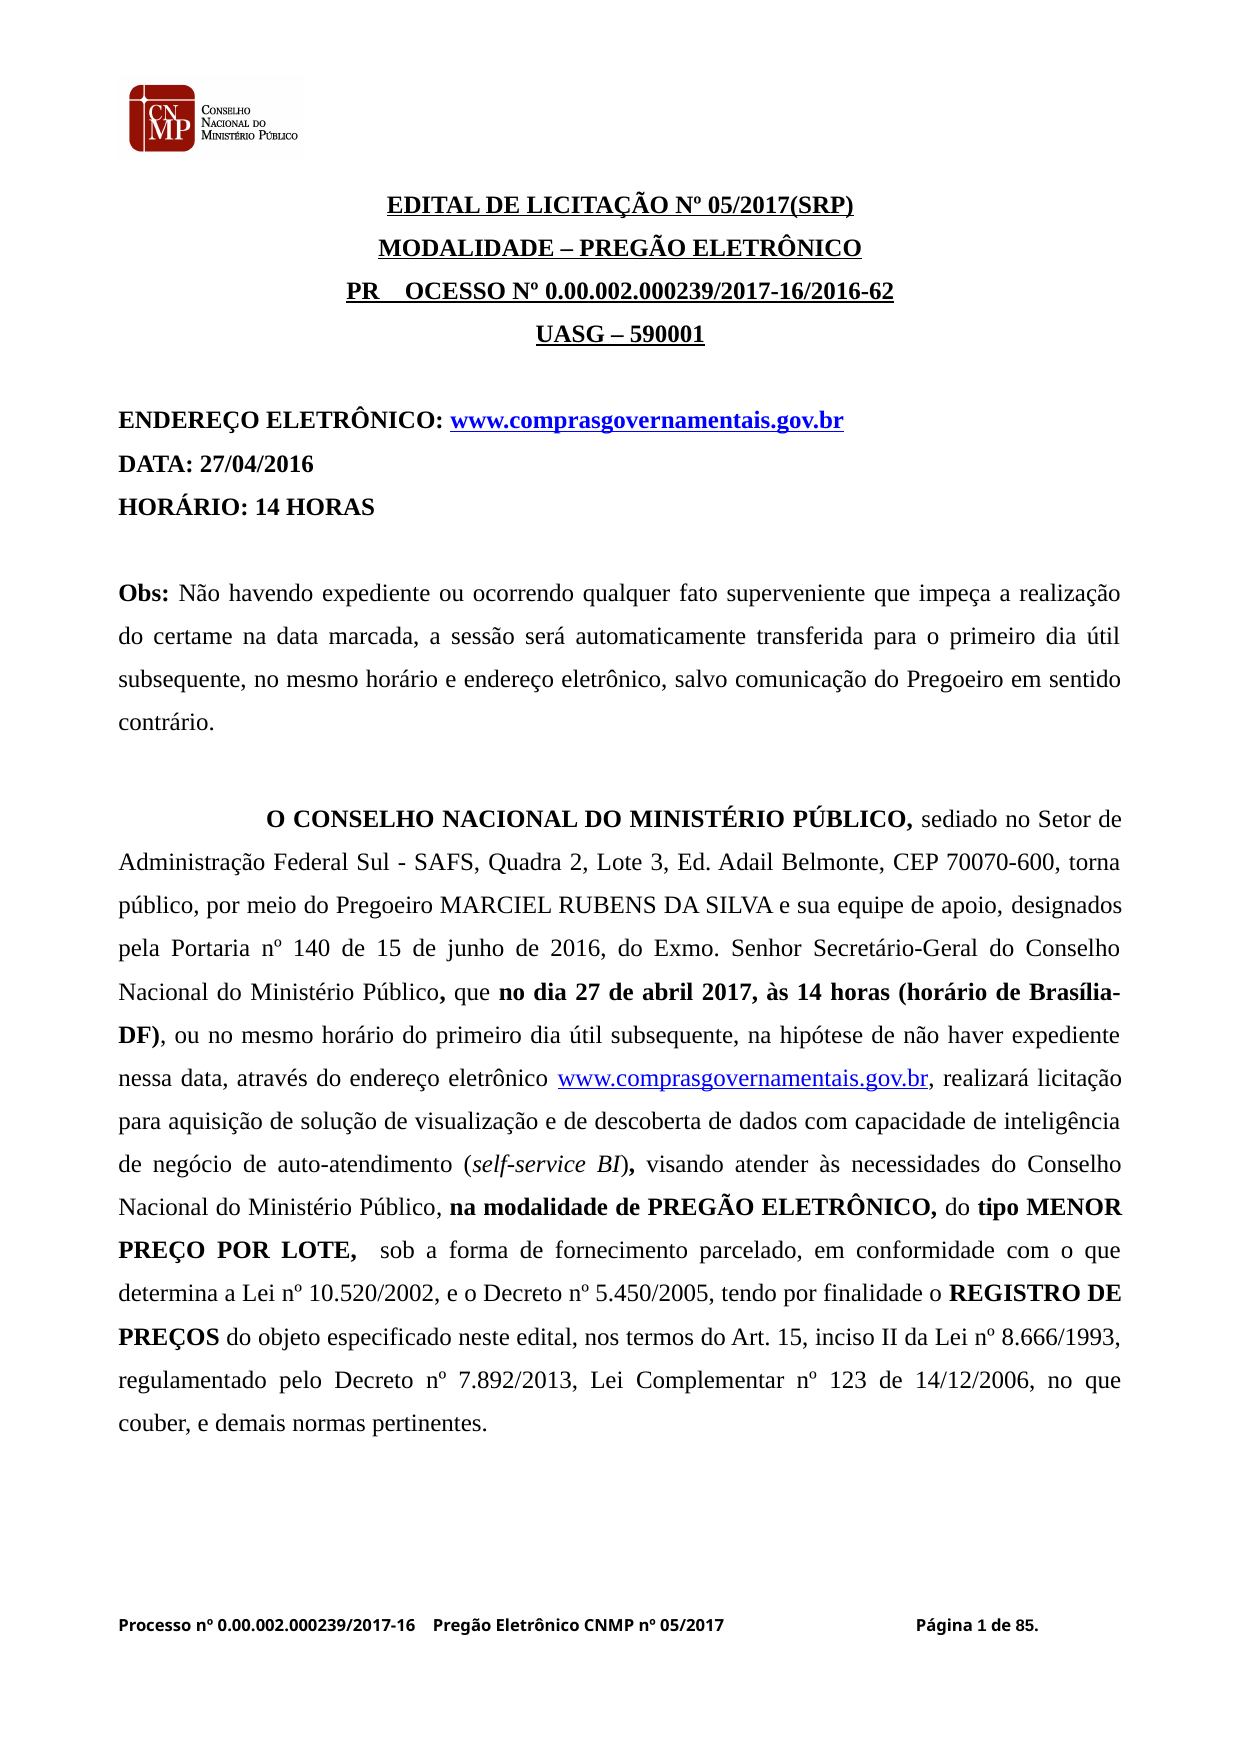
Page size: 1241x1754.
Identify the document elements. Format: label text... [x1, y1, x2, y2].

text Obs: Não havendo expediente ou ocorrendo qualquer fato superveniente que impeça a realização do certame na data marcada, a sessão será automaticamente transferida para o primeiro dia útil subsequente, no mesmo horário e endereço eletrônico, salvo comunicação do Pregoeiro em sentido contrário. [118, 578, 1122, 736]
picture [118, 75, 305, 162]
text ENDEREÇO ELETRÔNICO: www.comprasgovernamentais.gov.br [118, 406, 1122, 434]
text EDITAL DE LICITAÇÃO Nº 05/2017(SRP) [118, 190, 1122, 219]
text DATA: 27/04/2016 [118, 449, 1122, 477]
text O CONSELHO NACIONAL DO MINISTÉRIO PÚBLICO, sediado no Setor de Administração Federal Sul - SAFS, Quadra 2, Lote 3, Ed. Adail Belmonte, CEP 70070-600, torna público, por meio do Pregoeiro MARCIEL RUBENS DA SILVA e sua equipe de apoio, designados pela Portaria nº 140 de 15 de junho de 2016, do Exmo. Senhor Secretário-Geral do Conselho Nacional do Ministério Público, que no dia 27 de abril 2017, às 14 horas (horário de Brasília-DF), ou no mesmo horário do primeiro dia útil subsequente, na hipótese de não haver expediente nessa data, através do endereço eletrônico www.comprasgovernamentais.gov.br, realizará licitação para aquisição de solução de visualização e de descoberta de dados com capacidade de inteligência de negócio de auto-atendimento (self-service BI), visando atender às necessidades do Conselho Nacional do Ministério Público, na modalidade de PREGÃO ELETRÔNICO, do tipo MENOR PREÇO POR LOTE, sob a forma de fornecimento parcelado, em conformidade com o que determina a Lei nº 10.520/2002, e o Decreto nº 5.450/2005, tendo por finalidade o REGISTRO DE PREÇOS do objeto especificado neste edital, nos termos do Art. 15, inciso II da Lei nº 8.666/1993, regulamentado pelo Decreto nº 7.892/2013, Lei Complementar nº 123 de 14/12/2006, no que couber, e demais normas pertinentes. [118, 804, 1122, 1437]
text HORÁRIO: 14 HORAS [118, 492, 1122, 521]
text PR OCESSO Nº 0.00.002.000239/2017-16/2016-62 [118, 276, 1122, 305]
text UASG – 590001 [118, 319, 1122, 348]
text MODALIDADE – PREGÃO ELETRÔNICO [118, 233, 1122, 262]
